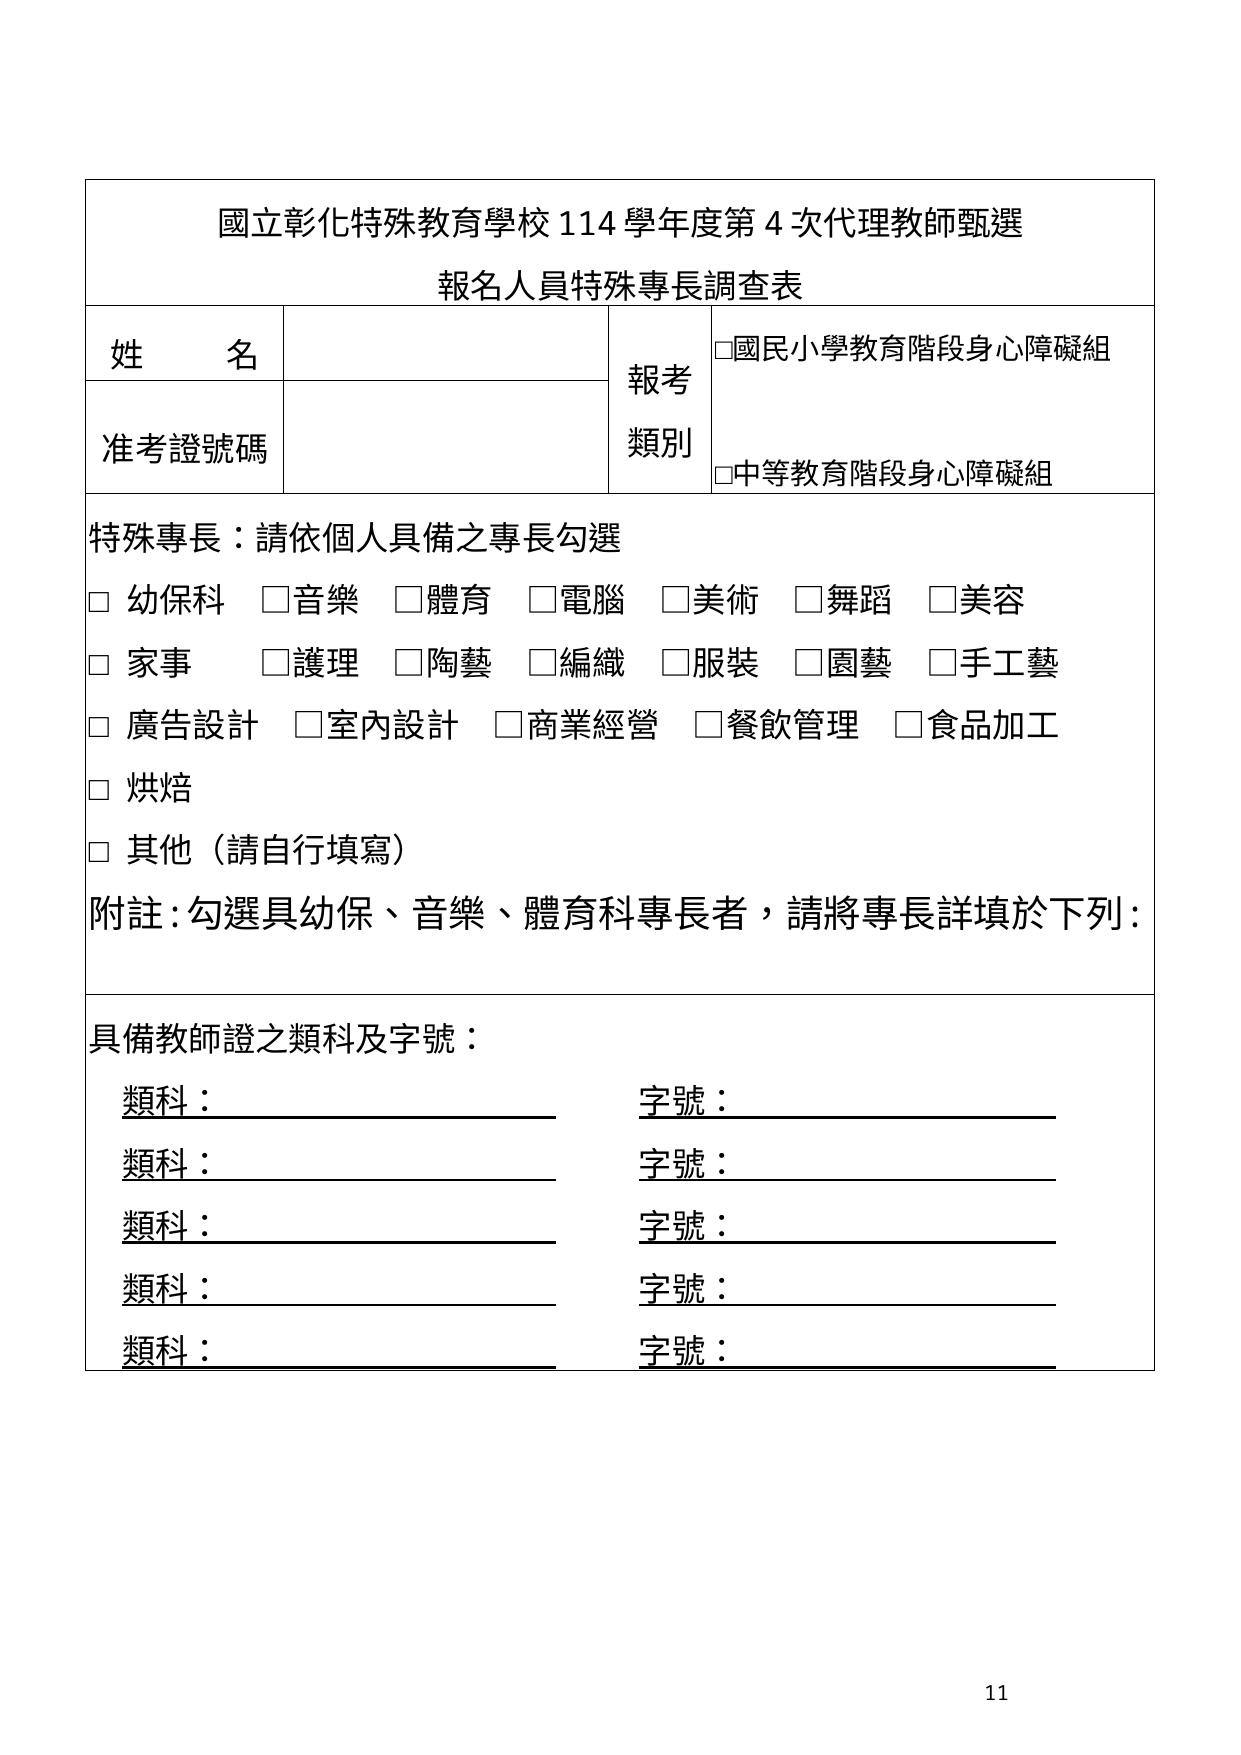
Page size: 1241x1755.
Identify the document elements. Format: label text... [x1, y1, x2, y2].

table_cell 報考 類別 [609, 306, 711, 493]
table_header 國立彰化特殊教育學校114學年度第4次代理教師甄選 報名人員特殊專長調查表 [86, 180, 1154, 304]
table_cell 特殊專長：請依個人具備之專長勾選 幼保科 □音樂 □體育 □電腦 □美術 □舞蹈 □美容 家事 □護理 □陶藝 □編織 □服裝 □園藝 □手工藝 廣告設計 □室內設計 □商業經營 □餐飲管理 □食品加工 烘焙 其他（請自行填寫） 附註:勾選具幼保、音樂、體育科專長者，請將專長詳填於下列: [86, 494, 1154, 994]
table_cell 姓 名 [86, 306, 283, 379]
table_cell [284, 306, 608, 379]
table_cell [284, 381, 608, 493]
table_cell 具備教師證之類科及字號： 類科： 字號： 類科： 字號： 類科： 字號： 類科： 字號： 類科： 字號： [86, 995, 1154, 1370]
table_cell 准考證號碼 [86, 381, 283, 493]
table_cell □國民小學教育階段身心障礙組 □中等教育階段身心障礙組 [712, 306, 1154, 493]
